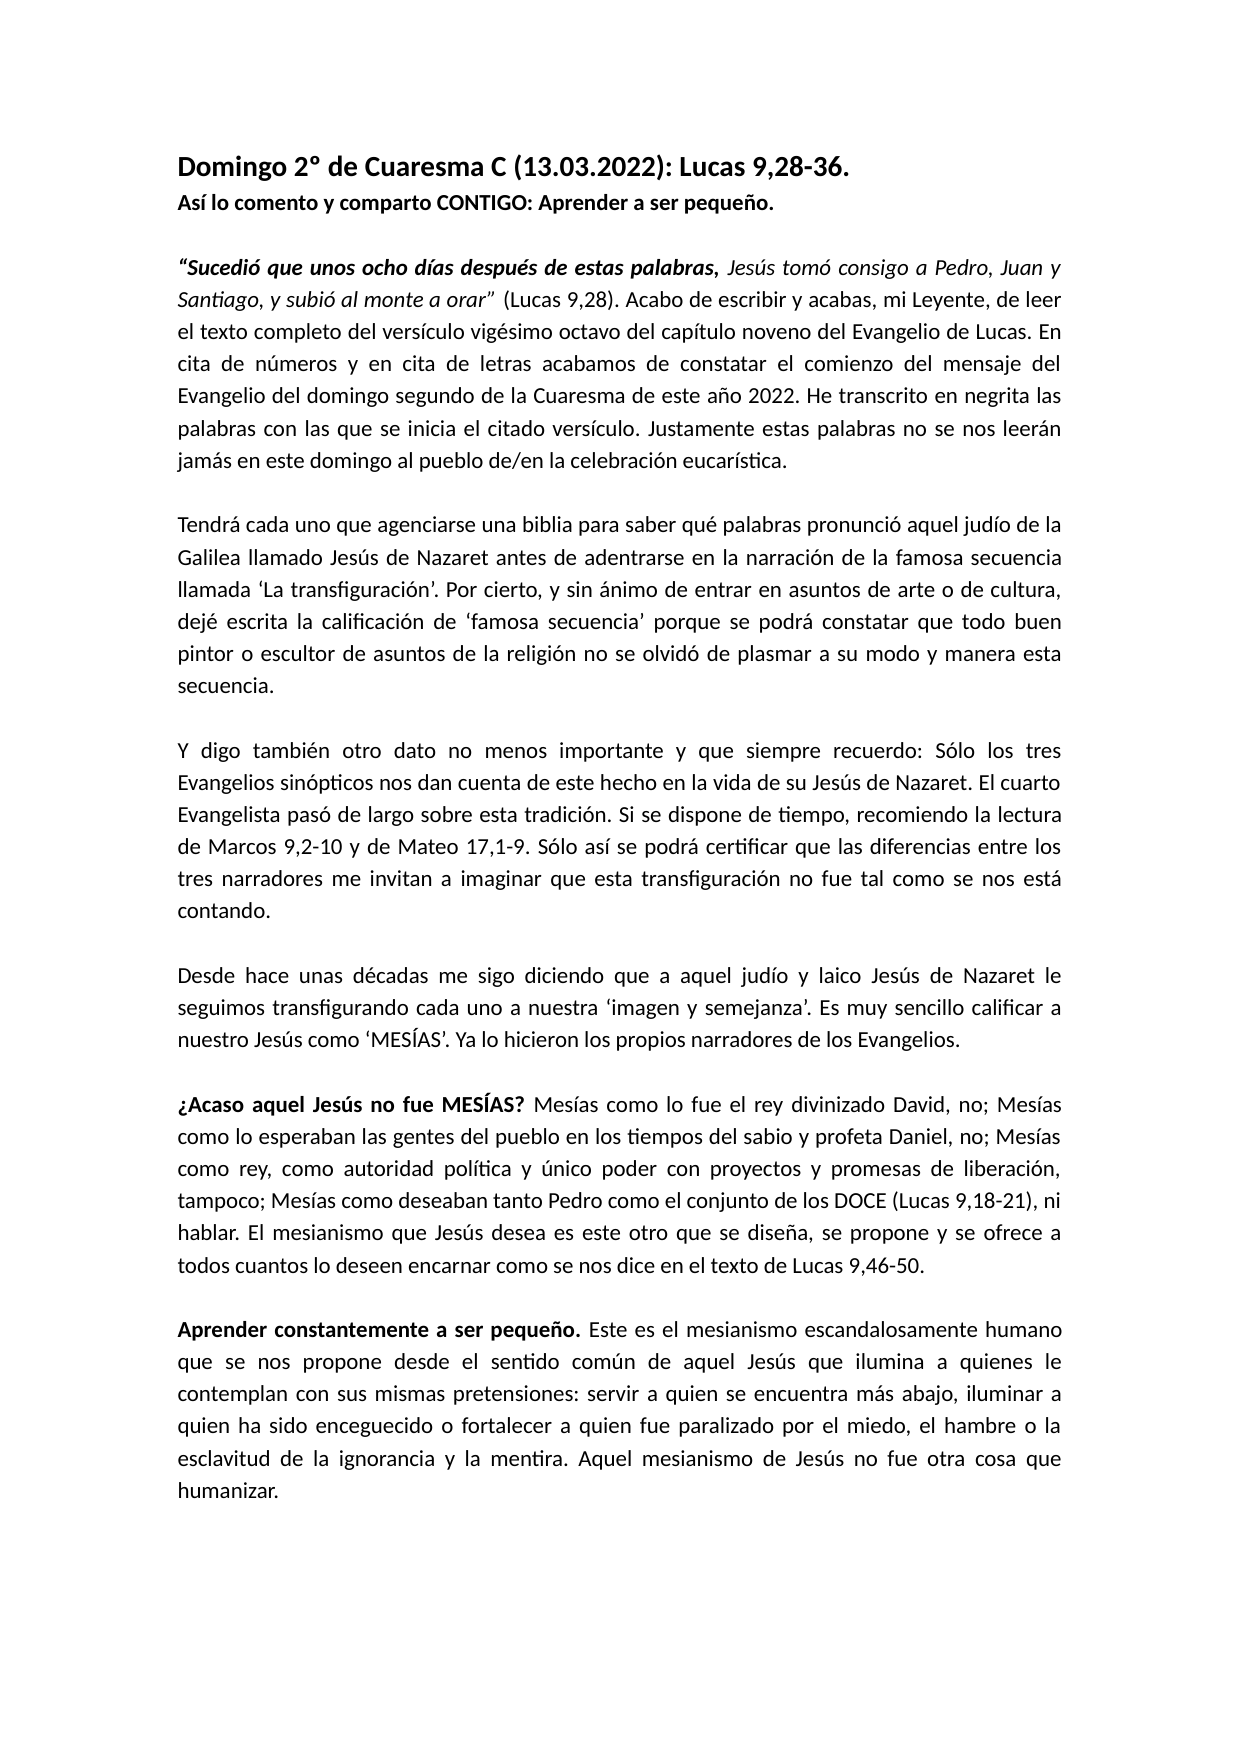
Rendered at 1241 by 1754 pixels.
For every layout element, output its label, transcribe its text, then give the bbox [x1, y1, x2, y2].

text “Sucedió que unos ocho días después de estas palabras, Jesús tomó consigo a Pedro, Juan y Santiago, y subió al monte a orar” (Lucas 9,28). Acabo de escribir y acabas, mi Leyente, de leer el texto completo del versículo vigésimo octavo del capítulo noveno del Evangelio de Lucas. En cita de números y en cita de letras acabamos de constatar el comienzo del mensaje del Evangelio del domingo segundo de la Cuaresma de este año 2022. He transcrito en negrita las palabras con las que se inicia el citado versículo. Justamente estas palabras no se nos leerán jamás en este domingo al pueblo de/en la celebración eucarística. [177, 253, 1063, 474]
text Domingo 2º de Cuaresma C (13.03.2022): Lucas 9,28-36. [177, 148, 1063, 183]
text Así lo comento y comparto CONTIGO: Aprender a ser pequeño. [177, 188, 1063, 217]
text ¿Acaso aquel Jesús no fue MESÍAS? Mesías como lo fue el rey divinizado David, no; Mesías como lo esperaban las gentes del pueblo en los tiempos del sabio y profeta Daniel, no; Mesías como rey, como autoridad política y único poder con proyectos y promesas de liberación, tampoco; Mesías como deseaban tanto Pedro como el conjunto de los DOCE (Lucas 9,18-21), ni hablar. El mesianismo que Jesús desea es este otro que se diseña, se propone y se ofrece a todos cuantos lo deseen encarnar como se nos dice en el texto de Lucas 9,46-50. [177, 1090, 1063, 1279]
text Tendrá cada uno que agenciarse una biblia para saber qué palabras pronunció aquel judío de la Galilea llamado Jesús de Nazaret antes de adentrarse en la narración de la famosa secuencia llamada ‘La transfiguración’. Por cierto, y sin ánimo de entrar en asuntos de arte o de cultura, dejé escrita la calificación de ‘famosa secuencia’ porque se podrá constatar que todo buen pintor o escultor de asuntos de la religión no se olvidó de plasmar a su modo y manera esta secuencia. [177, 510, 1063, 699]
text Y digo también otro dato no menos importante y que siempre recuerdo: Sólo los tres Evangelios sinópticos nos dan cuenta de este hecho en la vida de su Jesús de Nazaret. El cuarto Evangelista pasó de largo sobre esta tradición. Si se dispone de tiempo, recomiendo la lectura de Marcos 9,2-10 y de Mateo 17,1-9. Sólo así se podrá certificar que las diferencias entre los tres narradores me invitan a imaginar que esta transfiguración no fue tal como se nos está contando. [177, 736, 1063, 925]
text Desde hace unas décadas me sigo diciendo que a aquel judío y laico Jesús de Nazaret le seguimos transfigurando cada uno a nuestra ‘imagen y semejanza’. Es muy sencillo calificar a nuestro Jesús como ‘MESÍAS’. Ya lo hicieron los propios narradores de los Evangelios. [177, 961, 1063, 1053]
text Aprender constantemente a ser pequeño. Este es el mesianismo escandalosamente humano que se nos propone desde el sentido común de aquel Jesús que ilumina a quienes le contemplan con sus mismas pretensiones: servir a quien se encuentra más abajo, iluminar a quien ha sido enceguecido o fortalecer a quien fue paralizado por el miedo, el hambre o la esclavitud de la ignorancia y la mentira. Aquel mesianismo de Jesús no fue otra cosa que humanizar. [177, 1315, 1063, 1504]
